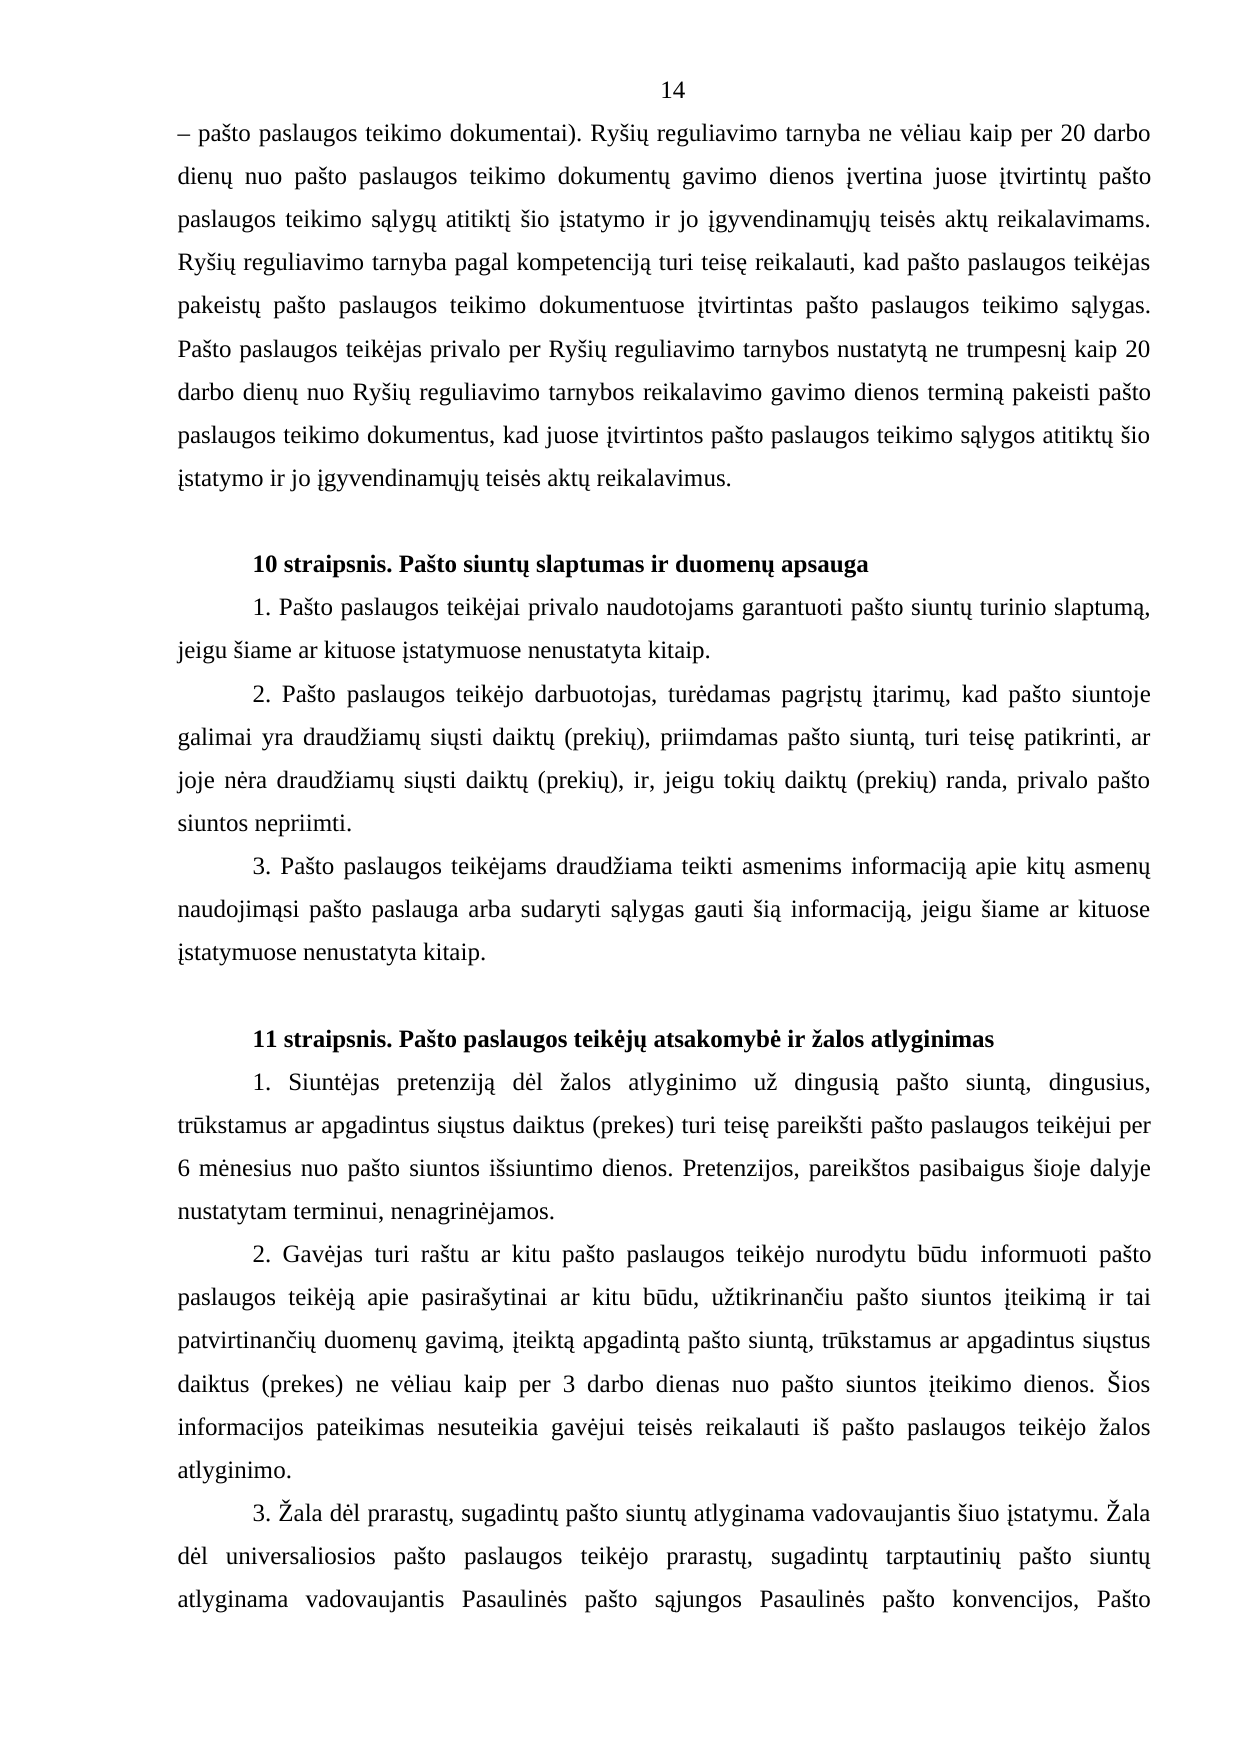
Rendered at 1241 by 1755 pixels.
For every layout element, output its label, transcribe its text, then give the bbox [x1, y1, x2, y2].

text – pašto paslaugos teikimo dokumentai). Ryšių reguliavimo tarnyba ne vėliau kaip per 20 darbo dienų nuo pašto paslaugos teikimo dokumentų gavimo dienos įvertina juose įtvirtintų pašto paslaugos teikimo sąlygų atitiktį šio įstatymo ir jo įgyvendinamųjų teisės aktų reikalavimams. Ryšių reguliavimo tarnyba pagal kompetenciją turi teisę reikalauti, kad pašto paslaugos teikėjas pakeistų pašto paslaugos teikimo dokumentuose įtvirtintas pašto paslaugos teikimo sąlygas. Pašto paslaugos teikėjas privalo per Ryšių reguliavimo tarnybos nustatytą ne trumpesnį kaip 20 darbo dienų nuo Ryšių reguliavimo tarnybos reikalavimo gavimo dienos terminą pakeisti pašto paslaugos teikimo dokumentus, kad juose įtvirtintos pašto paslaugos teikimo sąlygos atitiktų šio įstatymo ir jo įgyvendinamųjų teisės aktų reikalavimus. [177, 118, 1152, 492]
text 3. Pašto paslaugos teikėjams draudžiama teikti asmenims informaciją apie kitų asmenų naudojimąsi pašto paslauga arba sudaryti sąlygas gauti šią informaciją, jeigu šiame ar kituose įstatymuose nenustatyta kitaip. [177, 851, 1152, 966]
text 11 straipsnis. Pašto paslaugos teikėjų atsakomybė ir žalos atlyginimas [177, 1024, 1152, 1052]
text 3. Žala dėl prarastų, sugadintų pašto siuntų atlyginama vadovaujantis šiuo įstatymu. Žala dėl universaliosios pašto paslaugos teikėjo prarastų, sugadintų tarptautinių pašto siuntų atlyginama vadovaujantis Pasaulinės pašto sąjungos Pasaulinės pašto konvencijos, Pašto [177, 1498, 1152, 1613]
text 2. Pašto paslaugos teikėjo darbuotojas, turėdamas pagrįstų įtarimų, kad pašto siuntoje galimai yra draudžiamų siųsti daiktų (prekių), priimdamas pašto siuntą, turi teisę patikrinti, ar joje nėra draudžiamų siųsti daiktų (prekių), ir, jeigu tokių daiktų (prekių) randa, privalo pašto siuntos nepriimti. [177, 679, 1152, 837]
text 2. Gavėjas turi raštu ar kitu pašto paslaugos teikėjo nurodytu būdu informuoti pašto paslaugos teikėją apie pasirašytinai ar kitu būdu, užtikrinančiu pašto siuntos įteikimą ir tai patvirtinančių duomenų gavimą, įteiktą apgadintą pašto siuntą, trūkstamus ar apgadintus siųstus daiktus (prekes) ne vėliau kaip per 3 darbo dienas nuo pašto siuntos įteikimo dienos. Šios informacijos pateikimas nesuteikia gavėjui teisės reikalauti iš pašto paslaugos teikėjo žalos atlyginimo. [177, 1239, 1152, 1484]
text 10 straipsnis. Pašto siuntų slaptumas ir duomenų apsauga [177, 549, 1152, 578]
text 1. Siuntėjas pretenziją dėl žalos atlyginimo už dingusią pašto siuntą, dingusius, trūkstamus ar apgadintus siųstus daiktus (prekes) turi teisę pareikšti pašto paslaugos teikėjui per 6 mėnesius nuo pašto siuntos išsiuntimo dienos. Pretenzijos, pareikštos pasibaigus šioje dalyje nustatytam terminui, nenagrinėjamos. [177, 1067, 1152, 1225]
text 1. Pašto paslaugos teikėjai privalo naudotojams garantuoti pašto siuntų turinio slaptumą, jeigu šiame ar kituose įstatymuose nenustatyta kitaip. [177, 592, 1152, 664]
